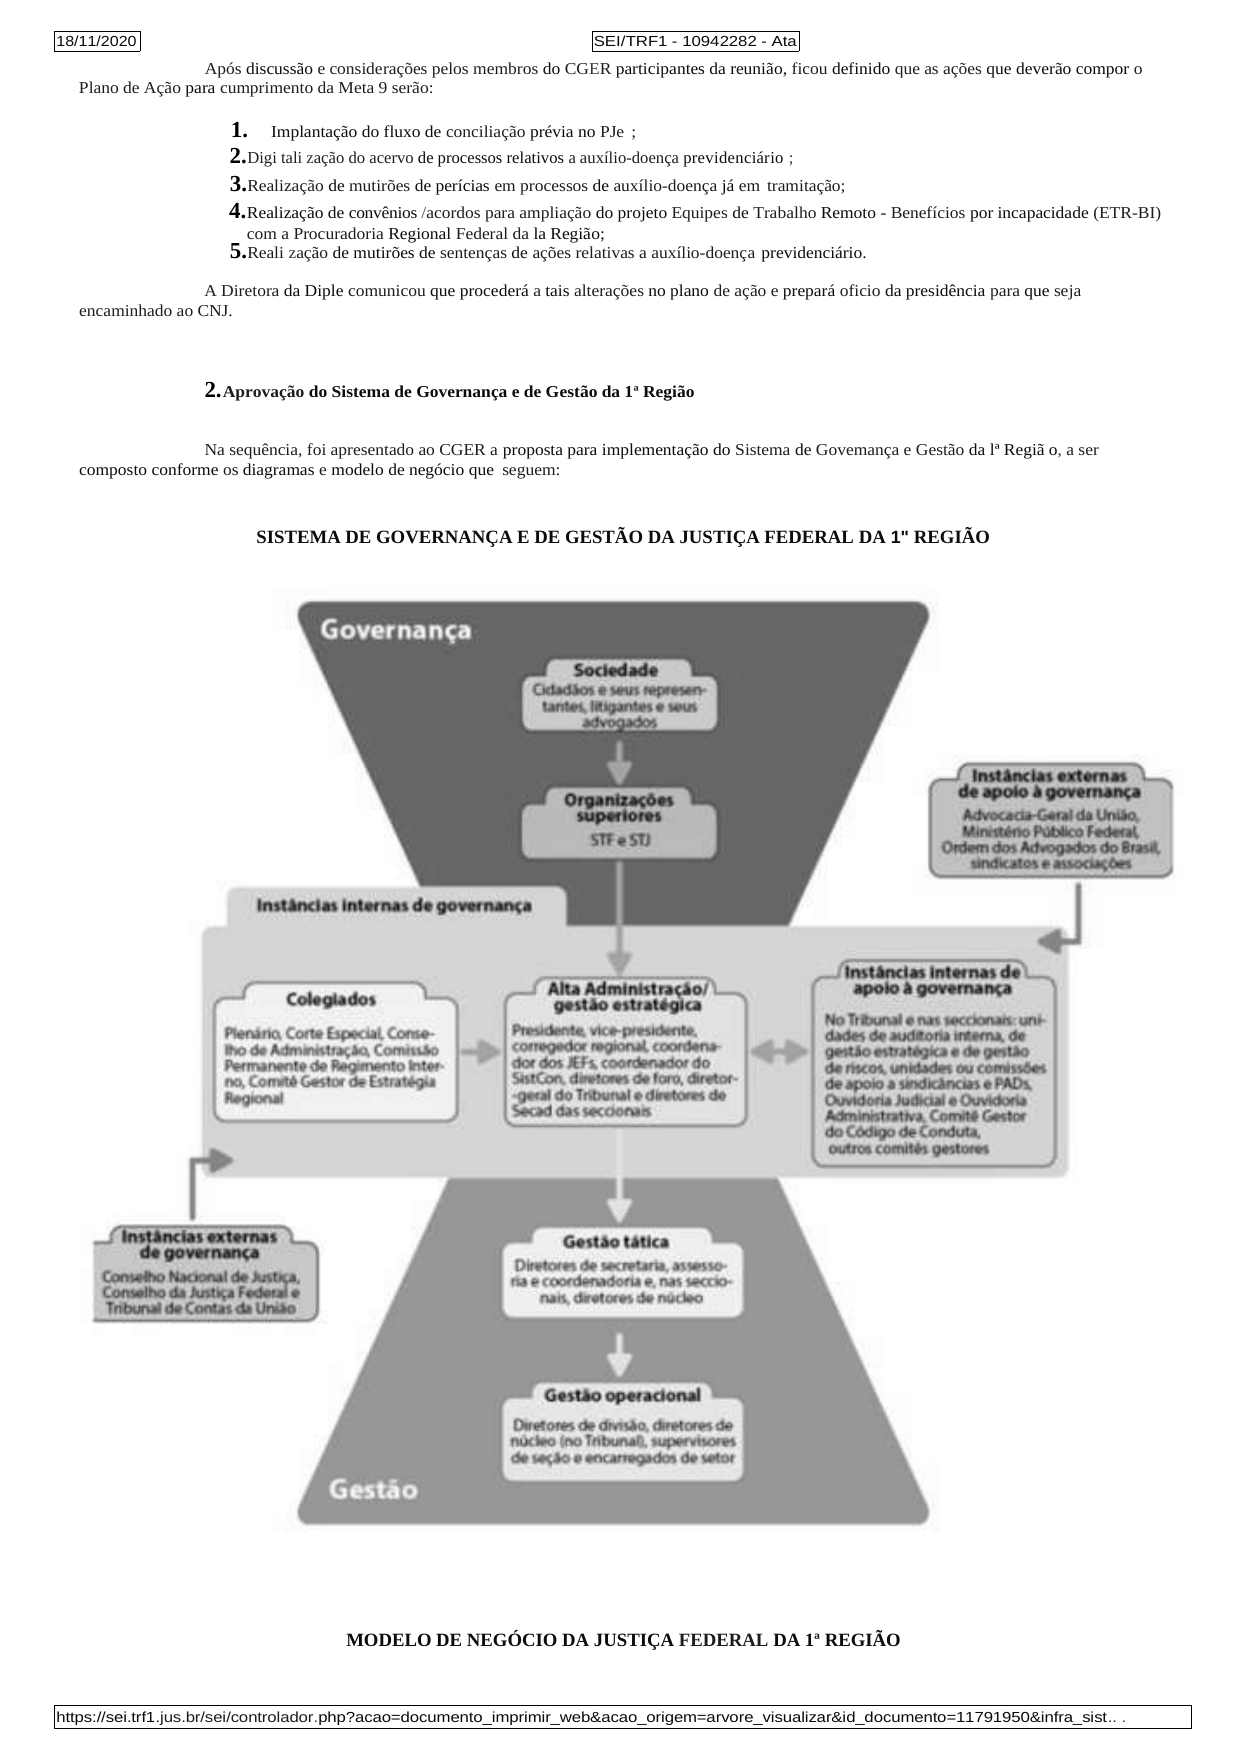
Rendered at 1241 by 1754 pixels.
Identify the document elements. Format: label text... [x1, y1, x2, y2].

list Implantação do fluxo de conciliação prévia no PJe ; [231, 116, 1201, 142]
picture [78, 588, 1184, 1532]
text Na sequência, foi apresentado ao CGER a proposta para implementação do Sistema de Govemança e Gestão da lª Regiã o, a ser composto conforme os diagramas e modelo de negócio que seguem: [79, 440, 1166, 479]
text MODELO DE NEGÓCIO DA JUSTIÇA FEDERAL DA 1ª REGIÃO [295, 1628, 951, 1650]
list Digi tali zação do acervo de processos relativos a auxílio-doença previdenciário ; [229, 142, 1201, 169]
list Aprovação do Sistema de Governança e de Gestão da 1ª Região [204, 376, 1201, 402]
text Após discussão e considerações pelos membros do CGER participantes da reunião, ficou definido que as ações que deverão compor o Plano de Ação para cumprimento da Meta 9 serão: [79, 59, 1166, 97]
text SISTEMA DE GOVERNANÇA E DE GESTÃO DA JUSTIÇA FEDERAL DA 1" REGIÃO [103, 526, 1143, 548]
list Reali zação de mutirões de sentenças de ações relativas a auxílio-doença previdenciário. [229, 243, 1201, 262]
list Realização de mutirões de perícias em processos de auxílio-doença já em tramitação; [229, 170, 1201, 196]
text A Diretora da Diple comunicou que procederá a tais alterações no plano de ação e prepará oficio da presidência para que seja encaminhado ao CNJ. [79, 281, 1166, 319]
list Realização de convênios /acordos para ampliação do projeto Equipes de Trabalho Remoto - Benefícios por incapacidade (ETR-BI) com a Procuradoria Regional Federal da la Região; [229, 197, 1169, 243]
